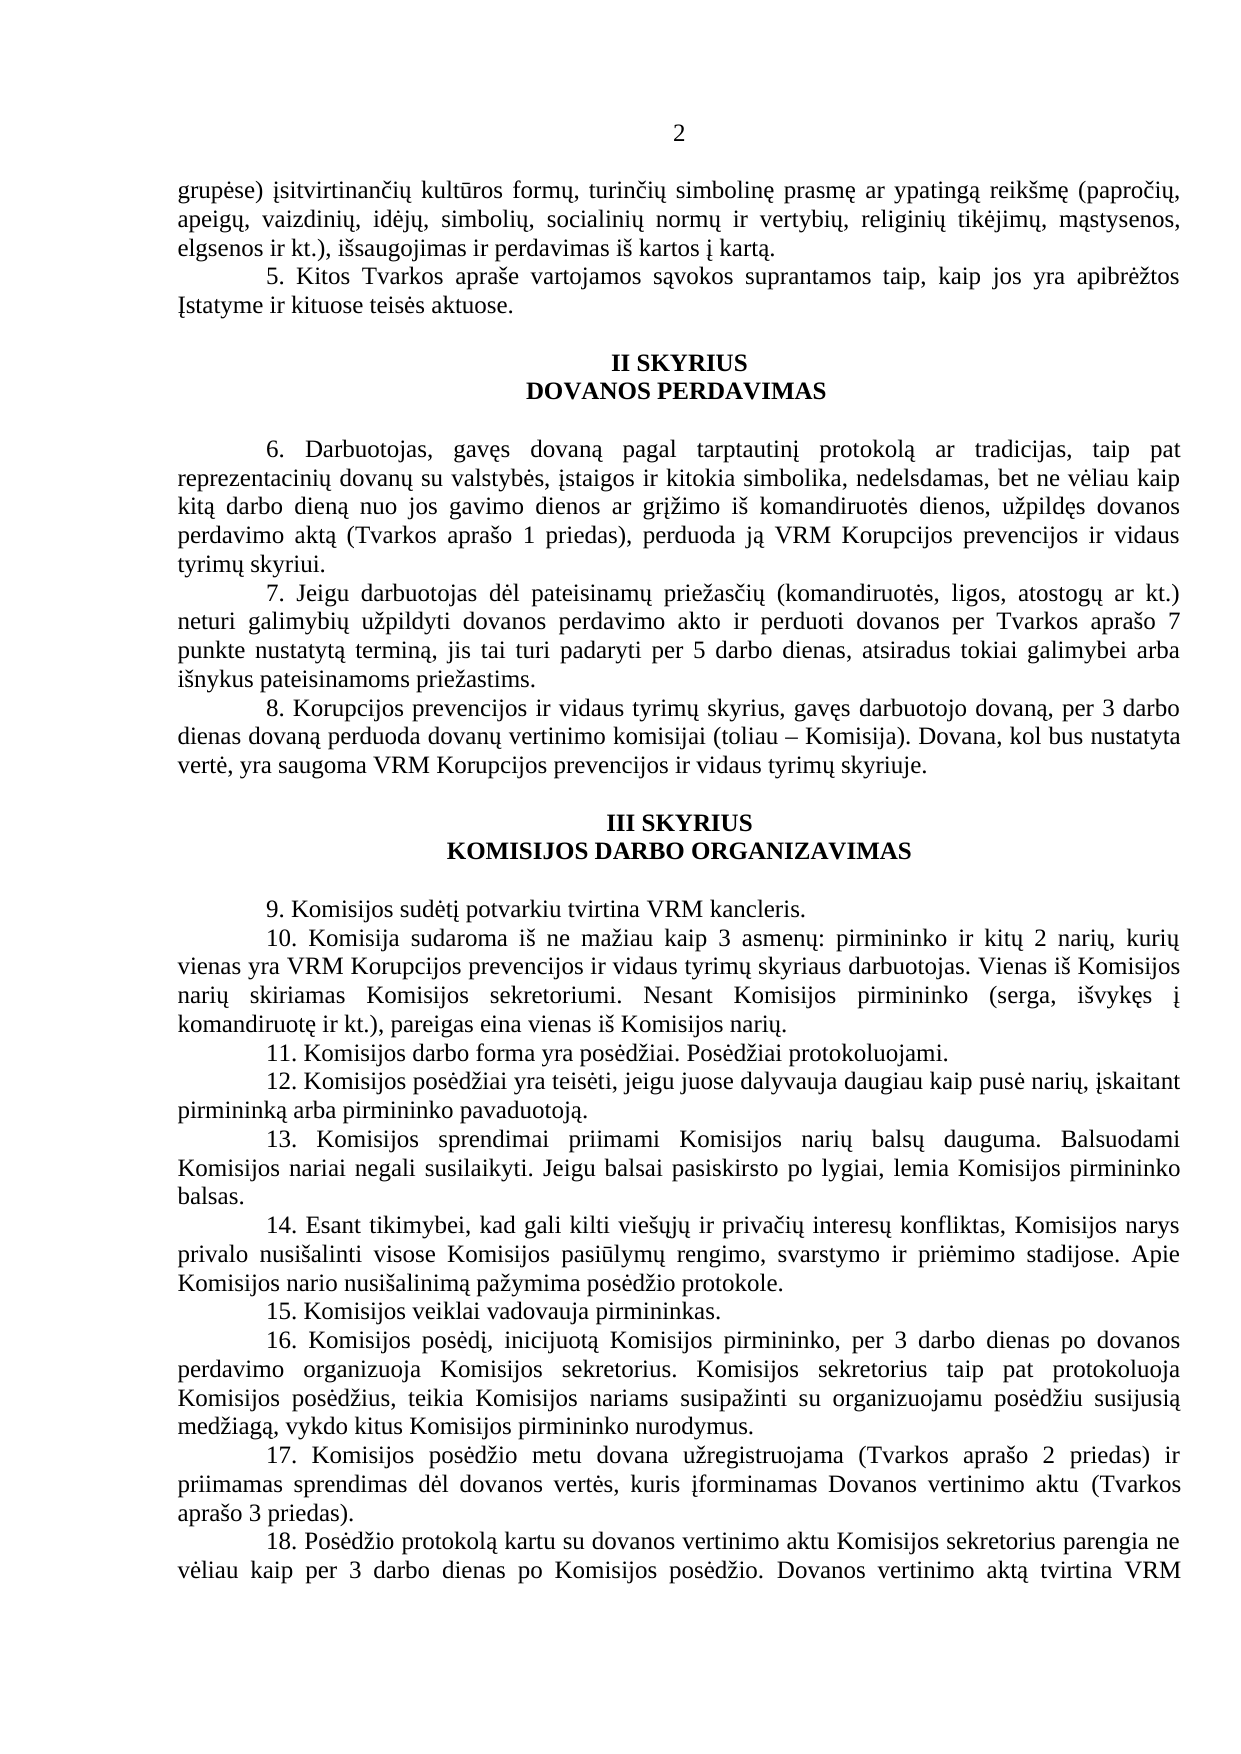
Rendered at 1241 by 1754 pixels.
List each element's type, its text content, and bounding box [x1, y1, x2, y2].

text 11. Komisijos darbo forma yra posėdžiai. Posėdžiai protokoluojami. [177, 1038, 1181, 1066]
text 16. Komisijos posėdį, inicijuotą Komisijos pirmininko, per 3 darbo dienas po dovanos perdavimo organizuoja Komisijos sekretorius. Komisijos sekretorius taip pat protokoluoja Komisijos posėdžius, teikia Komisijos nariams susipažinti su organizuojamu posėdžiu susijusią medžiagą, vykdo kitus Komisijos pirmininko nurodymus. [177, 1325, 1181, 1440]
text DOVANOS PERDAVIMAS [177, 376, 1181, 405]
text 8. Korupcijos prevencijos ir vidaus tyrimų skyrius, gavęs darbuotojo dovaną, per 3 darbo dienas dovaną perduoda dovanų vertinimo komisijai (toliau – Komisija). Dovana, kol bus nustatyta vertė, yra saugoma VRM Korupcijos prevencijos ir vidaus tyrimų skyriuje. [177, 693, 1181, 779]
text 14. Esant tikimybei, kad gali kilti viešųjų ir privačių interesų konfliktas, Komisijos narys privalo nusišalinti visose Komisijos pasiūlymų rengimo, svarstymo ir priėmimo stadijose. Apie Komisijos nario nusišalinimą pažymima posėdžio protokole. [177, 1210, 1181, 1296]
text 7. Jeigu darbuotojas dėl pateisinamų priežasčių (komandiruotės, ligos, atostogų ar kt.) neturi galimybių užpildyti dovanos perdavimo akto ir perduoti dovanos per Tvarkos aprašo 7 punkte nustatytą terminą, jis tai turi padaryti per 5 darbo dienas, atsiradus tokiai galimybei arba išnykus pateisinamoms priežastims. [177, 578, 1181, 693]
text 17. Komisijos posėdžio metu dovana užregistruojama (Tvarkos aprašo 2 priedas) ir priimamas sprendimas dėl dovanos vertės, kuris įforminamas Dovanos vertinimo aktu (Tvarkos aprašo 3 priedas). [177, 1440, 1181, 1526]
text 9. Komisijos sudėtį potvarkiu tvirtina VRM kancleris. [177, 894, 1181, 923]
text 10. Komisija sudaroma iš ne mažiau kaip 3 asmenų: pirmininko ir kitų 2 narių, kurių vienas yra VRM Korupcijos prevencijos ir vidaus tyrimų skyriaus darbuotojas. Vienas iš Komisijos narių skiriamas Komisijos sekretoriumi. Nesant Komisijos pirmininko (serga, išvykęs į komandiruotę ir kt.), pareigas eina vienas iš Komisijos narių. [177, 923, 1181, 1038]
text 18. Posėdžio protokolą kartu su dovanos vertinimo aktu Komisijos sekretorius parengia ne vėliau kaip per 3 darbo dienas po Komisijos posėdžio. Dovanos vertinimo aktą tvirtina VRM [177, 1526, 1181, 1584]
text 12. Komisijos posėdžiai yra teisėti, jeigu juose dalyvauja daugiau kaip pusė narių, įskaitant pirmininką arba pirmininko pavaduotoją. [177, 1066, 1181, 1124]
text III SKYRIUS [177, 808, 1181, 836]
text 6. Darbuotojas, gavęs dovaną pagal tarptautinį protokolą ar tradicijas, taip pat reprezentacinių dovanų su valstybės, įstaigos ir kitokia simbolika, nedelsdamas, bet ne vėliau kaip kitą darbo dieną nuo jos gavimo dienos ar grįžimo iš komandiruotės dienos, užpildęs dovanos perdavimo aktą (Tvarkos aprašo 1 priedas), perduoda ją VRM Korupcijos prevencijos ir vidaus tyrimų skyriui. [177, 434, 1181, 578]
text II SKYRIUS [177, 348, 1181, 376]
text 5. Kitos Tvarkos apraše vartojamos sąvokos suprantamos taip, kaip jos yra apibrėžtos Įstatyme ir kituose teisės aktuose. [177, 261, 1181, 319]
text 13. Komisijos sprendimai priimami Komisijos narių balsų dauguma. Balsuodami Komisijos nariai negali susilaikyti. Jeigu balsai pasiskirsto po lygiai, lemia Komisijos pirmininko balsas. [177, 1124, 1181, 1210]
text grupėse) įsitvirtinančių kultūros formų, turinčių simbolinę prasmę ar ypatingą reikšmę (papročių, apeigų, vaizdinių, idėjų, simbolių, socialinių normų ir vertybių, religinių tikėjimų, mąstysenos, elgsenos ir kt.), išsaugojimas ir perdavimas iš kartos į kartą. [177, 175, 1181, 261]
text KOMISIJOS DARBO ORGANIZAVIMAS [177, 836, 1181, 865]
text 15. Komisijos veiklai vadovauja pirmininkas. [177, 1296, 1181, 1325]
